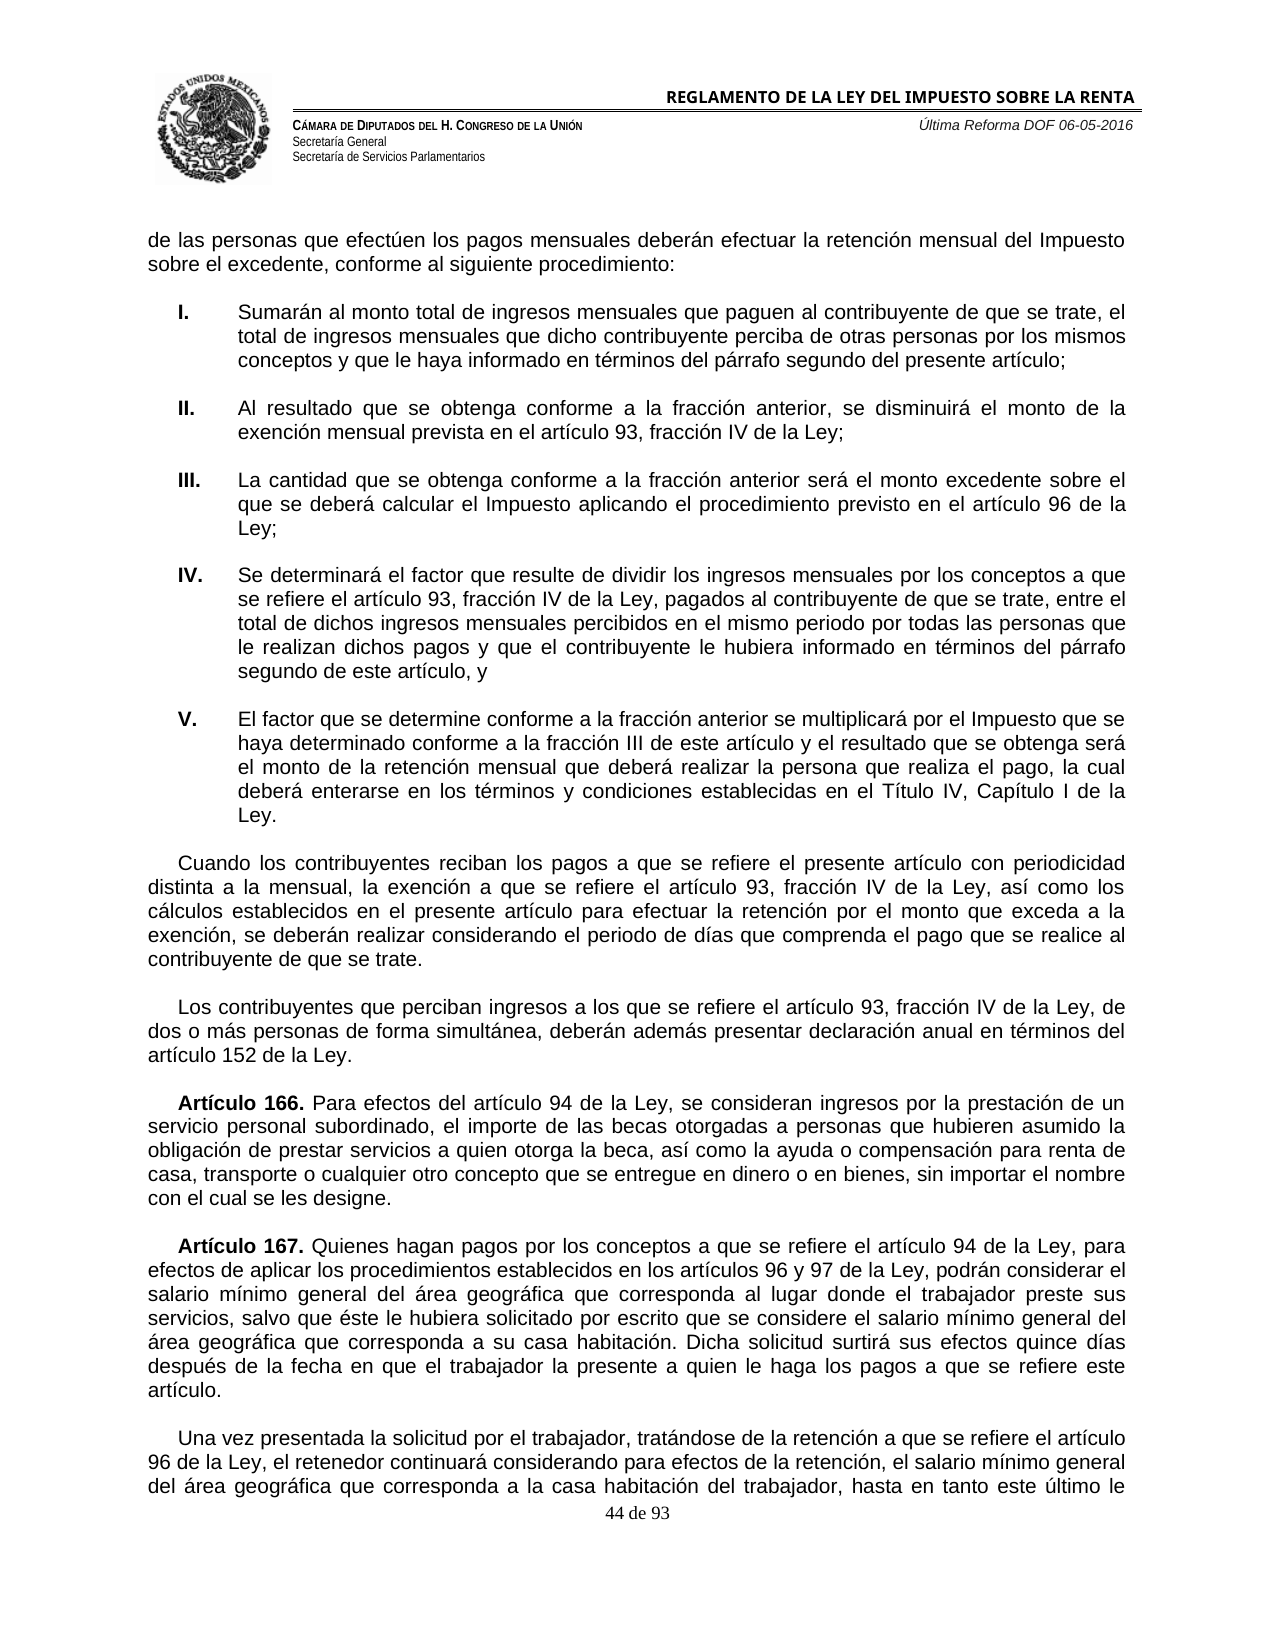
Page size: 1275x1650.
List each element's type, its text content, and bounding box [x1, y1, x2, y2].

text I. Sumarán al monto total de ingresos mensuales que paguen al contribuyente de que se trate, el total de ingresos mensuales que dicho contribuyente perciba de otras personas por los mismos conceptos y que le haya informado en términos del párrafo segundo del presente artículo; [178, 300, 1127, 372]
text IV. Se determinará el factor que resulte de dividir los ingresos mensuales por los conceptos a que se refiere el artículo 93, fracción IV de la Ley, pagados al contribuyente de que se trate, entre el total de dichos ingresos mensuales percibidos en el mismo periodo por todas las personas que le realizan dichos pagos y que el contribuyente le hubiera informado en términos del párrafo segundo de este artículo, y [178, 563, 1127, 683]
text Cuando los contribuyentes reciban los pagos a que se refiere el presente artículo con periodicidad distinta a la mensual, la exención a que se refiere el artículo 93, fracción IV de la Ley, así como los cálculos establecidos en el presente artículo para efectuar la retención por el monto que exceda a la exención, se deberán realizar considerando el periodo de días que comprenda el pago que se realice al contribuyente de que se trate. [148, 851, 1127, 971]
text V. El factor que se determine conforme a la fracción anterior se multiplicará por el Impuesto que se haya determinado conforme a la fracción III de este artículo y el resultado que se obtenga será el monto de la retención mensual que deberá realizar la persona que realiza el pago, la cual deberá enterarse en los términos y condiciones establecidas en el Título IV, Capítulo I de la Ley. [178, 707, 1127, 827]
text de las personas que efectúen los pagos mensuales deberán efectuar la retención mensual del Impuesto sobre el excedente, conforme al siguiente procedimiento: [148, 228, 1127, 276]
text III. La cantidad que se obtenga conforme a la fracción anterior será el monto excedente sobre el que se deberá calcular el Impuesto aplicando el procedimiento previsto en el artículo 96 de la Ley; [178, 467, 1127, 539]
text II. Al resultado que se obtenga conforme a la fracción anterior, se disminuirá el monto de la exención mensual prevista en el artículo 93, fracción IV de la Ley; [178, 396, 1127, 443]
text Los contribuyentes que perciban ingresos a los que se refiere el artículo 93, fracción IV de la Ley, de dos o más personas de forma simultánea, deberán además presentar declaración anual en términos del artículo 152 de la Ley. [148, 994, 1127, 1066]
text Una vez presentada la solicitud por el trabajador, tratándose de la retención a que se refiere el artículo 96 de la Ley, el retenedor continuará considerando para efectos de la retención, el salario mínimo general del área geográfica que corresponda a la casa habitación del trabajador, hasta en tanto este último le [148, 1426, 1127, 1498]
text Artículo 167. Quienes hagan pagos por los conceptos a que se refiere el artículo 94 de la Ley, para efectos de aplicar los procedimientos establecidos en los artículos 96 y 97 de la Ley, podrán considerar el salario mínimo general del área geográfica que corresponda al lugar donde el trabajador preste sus servicios, salvo que éste le hubiera solicitado por escrito que se considere el salario mínimo general del área geográfica que corresponda a su casa habitación. Dicha solicitud surtirá sus efectos quince días después de la fecha en que el trabajador la presente a quien le haga los pagos a que se refiere este artículo. [148, 1234, 1127, 1402]
text Artículo 166. Para efectos del artículo 94 de la Ley, se consideran ingresos por la prestación de un servicio personal subordinado, el importe de las becas otorgadas a personas que hubieren asumido la obligación de prestar servicios a quien otorga la beca, así como la ayuda o compensación para renta de casa, transporte o cualquier otro concepto que se entregue en dinero o en bienes, sin importar el nombre con el cual se les designe. [148, 1090, 1127, 1210]
